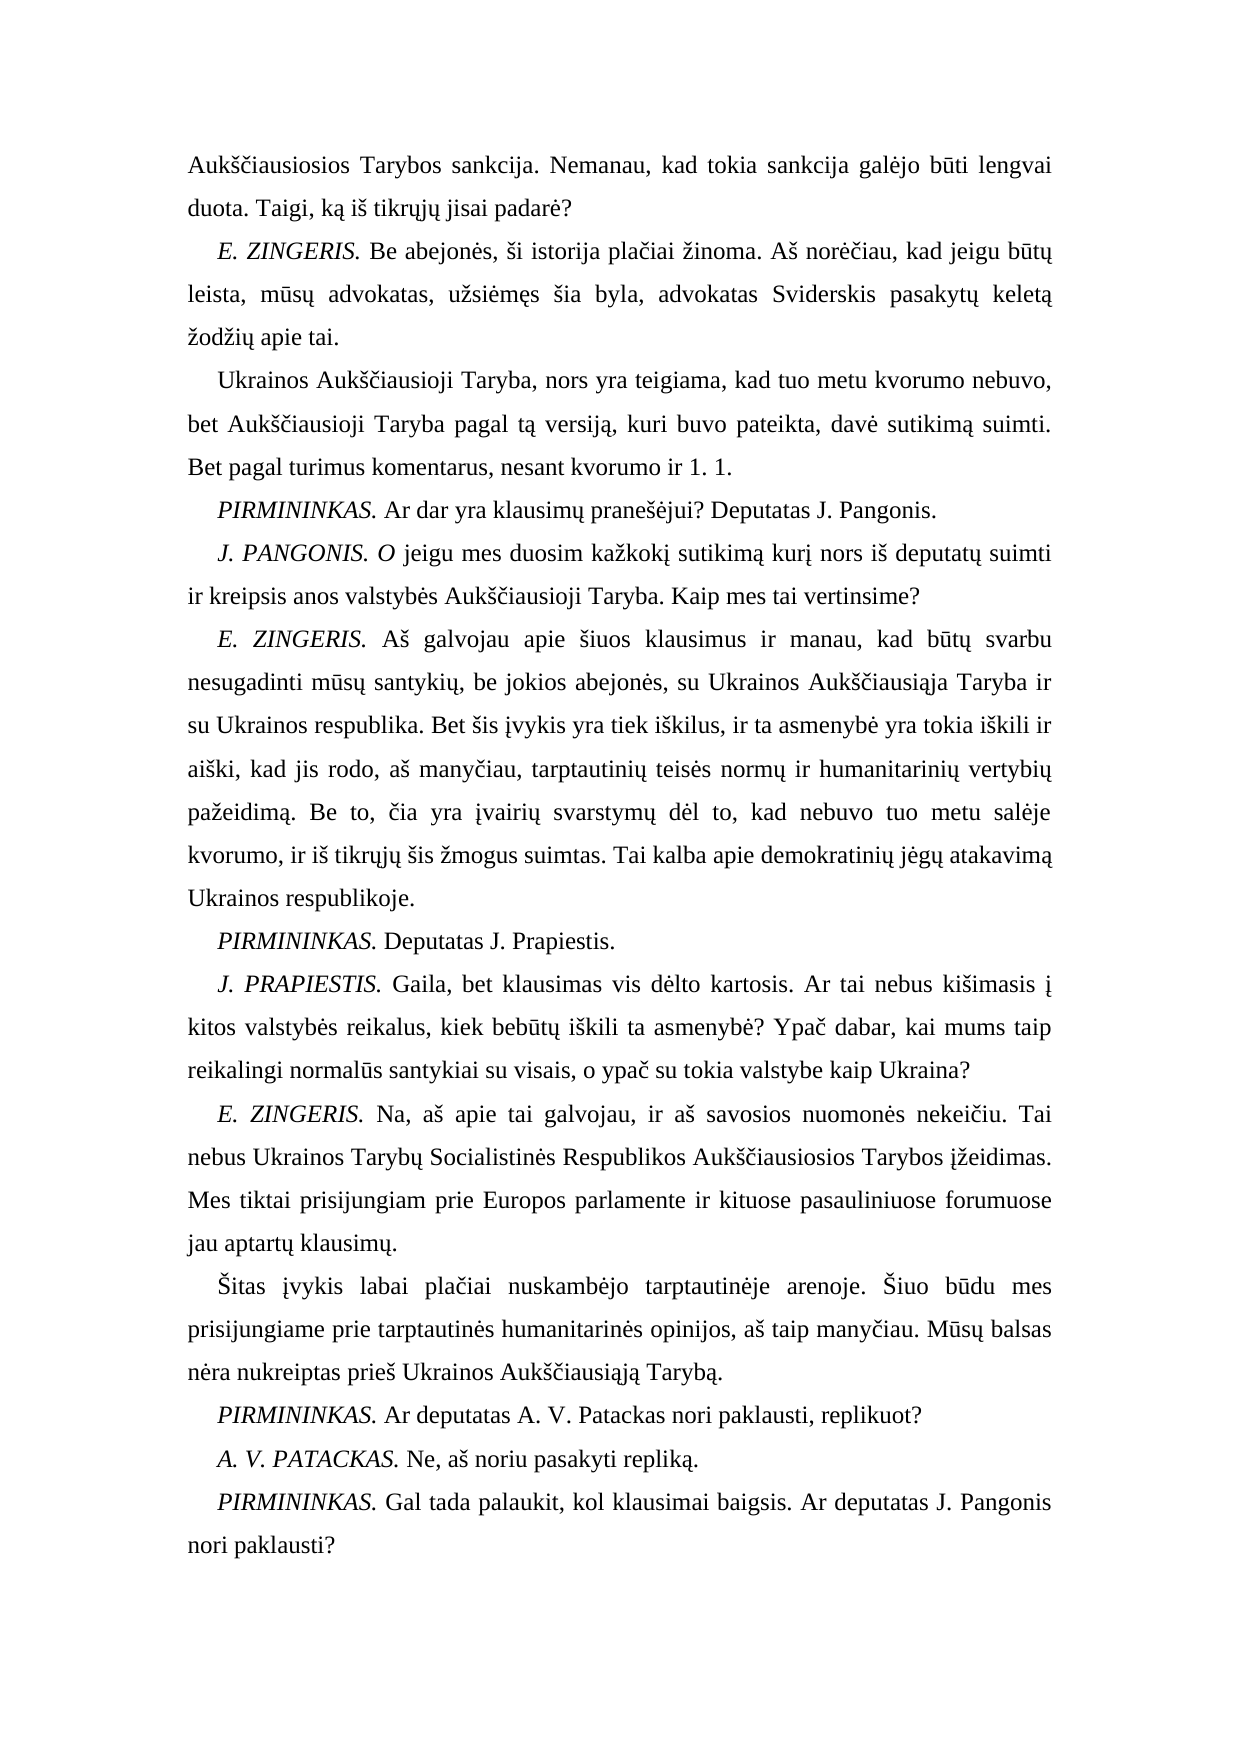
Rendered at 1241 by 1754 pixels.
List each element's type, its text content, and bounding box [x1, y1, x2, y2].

text PIRMININKAS. Deputatas J. Prapiestis. [187, 926, 1053, 955]
text E. ZINGERIS. Aš galvojau apie šiuos klausimus ir manau, kad būtų svarbu nesugadinti mūsų santykių, be jokios abejonės, su Ukrainos Aukščiausiąja Taryba ir su Ukrainos respublika. Bet šis įvykis yra tiek iškilus, ir ta asmenybė yra tokia iškili ir aiški, kad jis rodo, aš manyčiau, tarptautinių teisės normų ir humanitarinių vertybių pažeidimą. Be to, čia yra įvairių svarstymų dėl to, kad nebuvo tuo metu salėje kvorumo, ir iš tikrųjų šis žmogus suimtas. Tai kalba apie demokratinių jėgų atakavimą Ukrainos respublikoje. [187, 624, 1053, 912]
text J. PANGONIS. O jeigu mes duosim kažkokį sutikimą kurį nors iš deputatų suimti ir kreipsis anos valstybės Aukščiausioji Taryba. Kaip mes tai vertinsime? [187, 538, 1053, 610]
text J. PRAPIESTIS. Gaila, bet klausimas vis dėlto kartosis. Ar tai nebus kišimasis į kitos valstybės reikalus, kiek bebūtų iškili ta asmenybė? Ypač dabar, kai mums taip reikalingi normalūs santykiai su visais, o ypač su tokia valstybe kaip Ukraina? [187, 969, 1053, 1084]
text Šitas įvykis labai plačiai nuskambėjo tarptautinėje arenoje. Šiuo būdu mes prisijungiame prie tarptautinės humanitarinės opinijos, aš taip manyčiau. Mūsų balsas nėra nukreiptas prieš Ukrainos Aukščiausiąją Tarybą. [187, 1271, 1053, 1386]
text E. ZINGERIS. Na, aš apie tai galvojau, ir aš savosios nuomonės nekeičiu. Tai nebus Ukrainos Tarybų Socialistinės Respublikos Aukščiausiosios Tarybos įžeidimas. Mes tiktai prisijungiam prie Europos parlamente ir kituose pasauliniuose forumuose jau aptartų klausimų. [187, 1099, 1053, 1257]
text PIRMININKAS. Ar dar yra klausimų pranešėjui? Deputatas J. Pangonis. [187, 495, 1053, 524]
text PIRMININKAS. Gal tada palaukit, kol klausimai baigsis. Ar deputatas J. Pangonis nori paklausti? [187, 1487, 1053, 1559]
text Ukrainos Aukščiausioji Taryba, nors yra teigiama, kad tuo metu kvorumo nebuvo, bet Aukščiausioji Taryba pagal tą versiją, kuri buvo pateikta, davė sutikimą suimti. Bet pagal turimus komentarus, nesant kvorumo ir 1. 1. [187, 366, 1053, 481]
text A. V. PATACKAS. Ne, aš noriu pasakyti repliką. [187, 1444, 1053, 1472]
text E. ZINGERIS. Be abejonės, ši istorija plačiai žinoma. Aš norėčiau, kad jeigu būtų leista, mūsų advokatas, užsiėmęs šia byla, advokatas Sviderskis pasakytų keletą žodžių apie tai. [187, 236, 1053, 351]
text Aukščiausiosios Tarybos sankcija. Nemanau, kad tokia sankcija galėjo būti lengvai duota. Taigi, ką iš tikrųjų jisai padarė? [187, 150, 1053, 222]
text PIRMININKAS. Ar deputatas A. V. Patackas nori paklausti, replikuot? [187, 1401, 1053, 1429]
